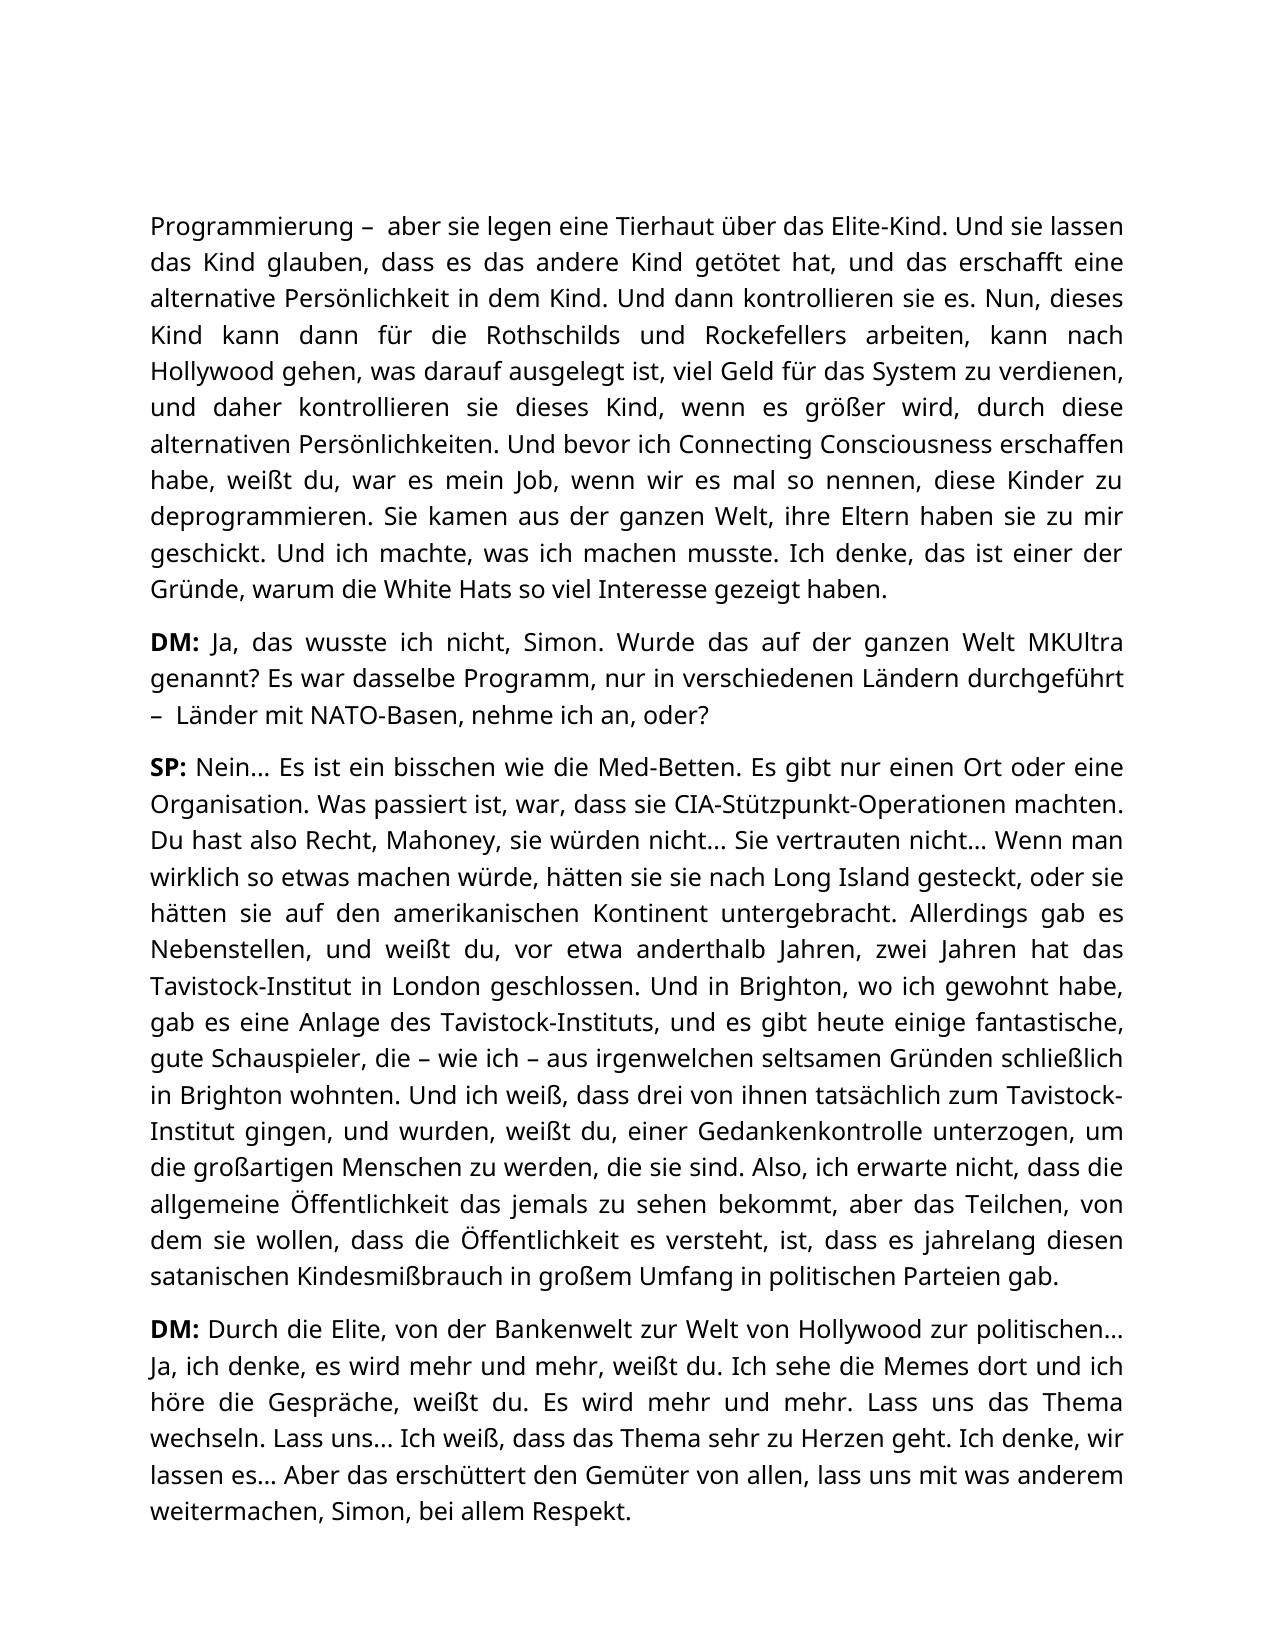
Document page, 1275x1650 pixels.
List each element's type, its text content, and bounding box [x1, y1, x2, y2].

text DM: Ja, das wusste ich nicht, Simon. Wurde das auf der ganzen Welt MKUltra genannt? Es war dasselbe Programm, nur in verschiedenen Ländern durchgeführt – Länder mit NATO-Basen, nehme ich an, oder? [150, 624, 1125, 731]
text SP: Nein... Es ist ein bisschen wie die Med-Betten. Es gibt nur einen Ort oder eine Organisation. Was passiert ist, war, dass sie CIA-Stützpunkt-Operationen machten. Du hast also Recht, Mahoney, sie würden nicht... Sie vertrauten nicht… Wenn man wirklich so etwas machen würde, hätten sie sie nach Long Island gesteckt, oder sie hätten sie auf den amerikanischen Kontinent untergebracht. Allerdings gab es Nebenstellen, und weißt du, vor etwa anderthalb Jahren, zwei Jahren hat das Tavistock-Institut in London geschlossen. Und in Brighton, wo ich gewohnt habe, gab es eine Anlage des Tavistock-Instituts, und es gibt heute einige fantastische, gute Schauspieler, die – wie ich – aus irgenwelchen seltsamen Gründen schließlich in Brighton wohnten. Und ich weiß, dass drei von ihnen tatsächlich zum Tavistock-Institut gingen, und wurden, weißt du, einer Gedankenkontrolle unterzogen, um die großartigen Menschen zu werden, die sie sind. Also, ich erwarte nicht, dass die allgemeine Öffentlichkeit das jemals zu sehen bekommt, aber das Teilchen, von dem sie wollen, dass die Öffentlichkeit es versteht, ist, dass es jahrelang diesen satanischen Kindesmißbrauch in großem Umfang in politischen Parteien gab. [150, 750, 1125, 1293]
text Programmierung – aber sie legen eine Tierhaut über das Elite-Kind. Und sie lassen das Kind glauben, dass es das andere Kind getötet hat, und das erschafft eine alternative Persönlichkeit in dem Kind. Und dann kontrollieren sie es. Nun, dieses Kind kann dann für die Rothschilds und Rockefellers arbeiten, kann nach Hollywood gehen, was darauf ausgelegt ist, viel Geld für das System zu verdienen, und daher kontrollieren sie dieses Kind, wenn es größer wird, durch diese alternativen Persönlichkeiten. Und bevor ich Connecting Consciousness erschaffen habe, weißt du, war es mein Job, wenn wir es mal so nennen, diese Kinder zu deprogrammieren. Sie kamen aus der ganzen Welt, ihre Eltern haben sie zu mir geschickt. Und ich machte, was ich machen musste. Ich denke, das ist einer der Gründe, warum die White Hats so viel Interesse gezeigt haben. [150, 208, 1125, 606]
text DM: Durch die Elite, von der Bankenwelt zur Welt von Hollywood zur politischen… Ja, ich denke, es wird mehr und mehr, weißt du. Ich sehe die Memes dort und ich höre die Gespräche, weißt du. Es wird mehr und mehr. Lass uns das Thema wechseln. Lass uns... Ich weiß, dass das Thema sehr zu Herzen geht. Ich denke, wir lassen es… Aber das erschüttert den Gemüter von allen, lass uns mit was anderem weitermachen, Simon, bei allem Respekt. [150, 1312, 1125, 1528]
